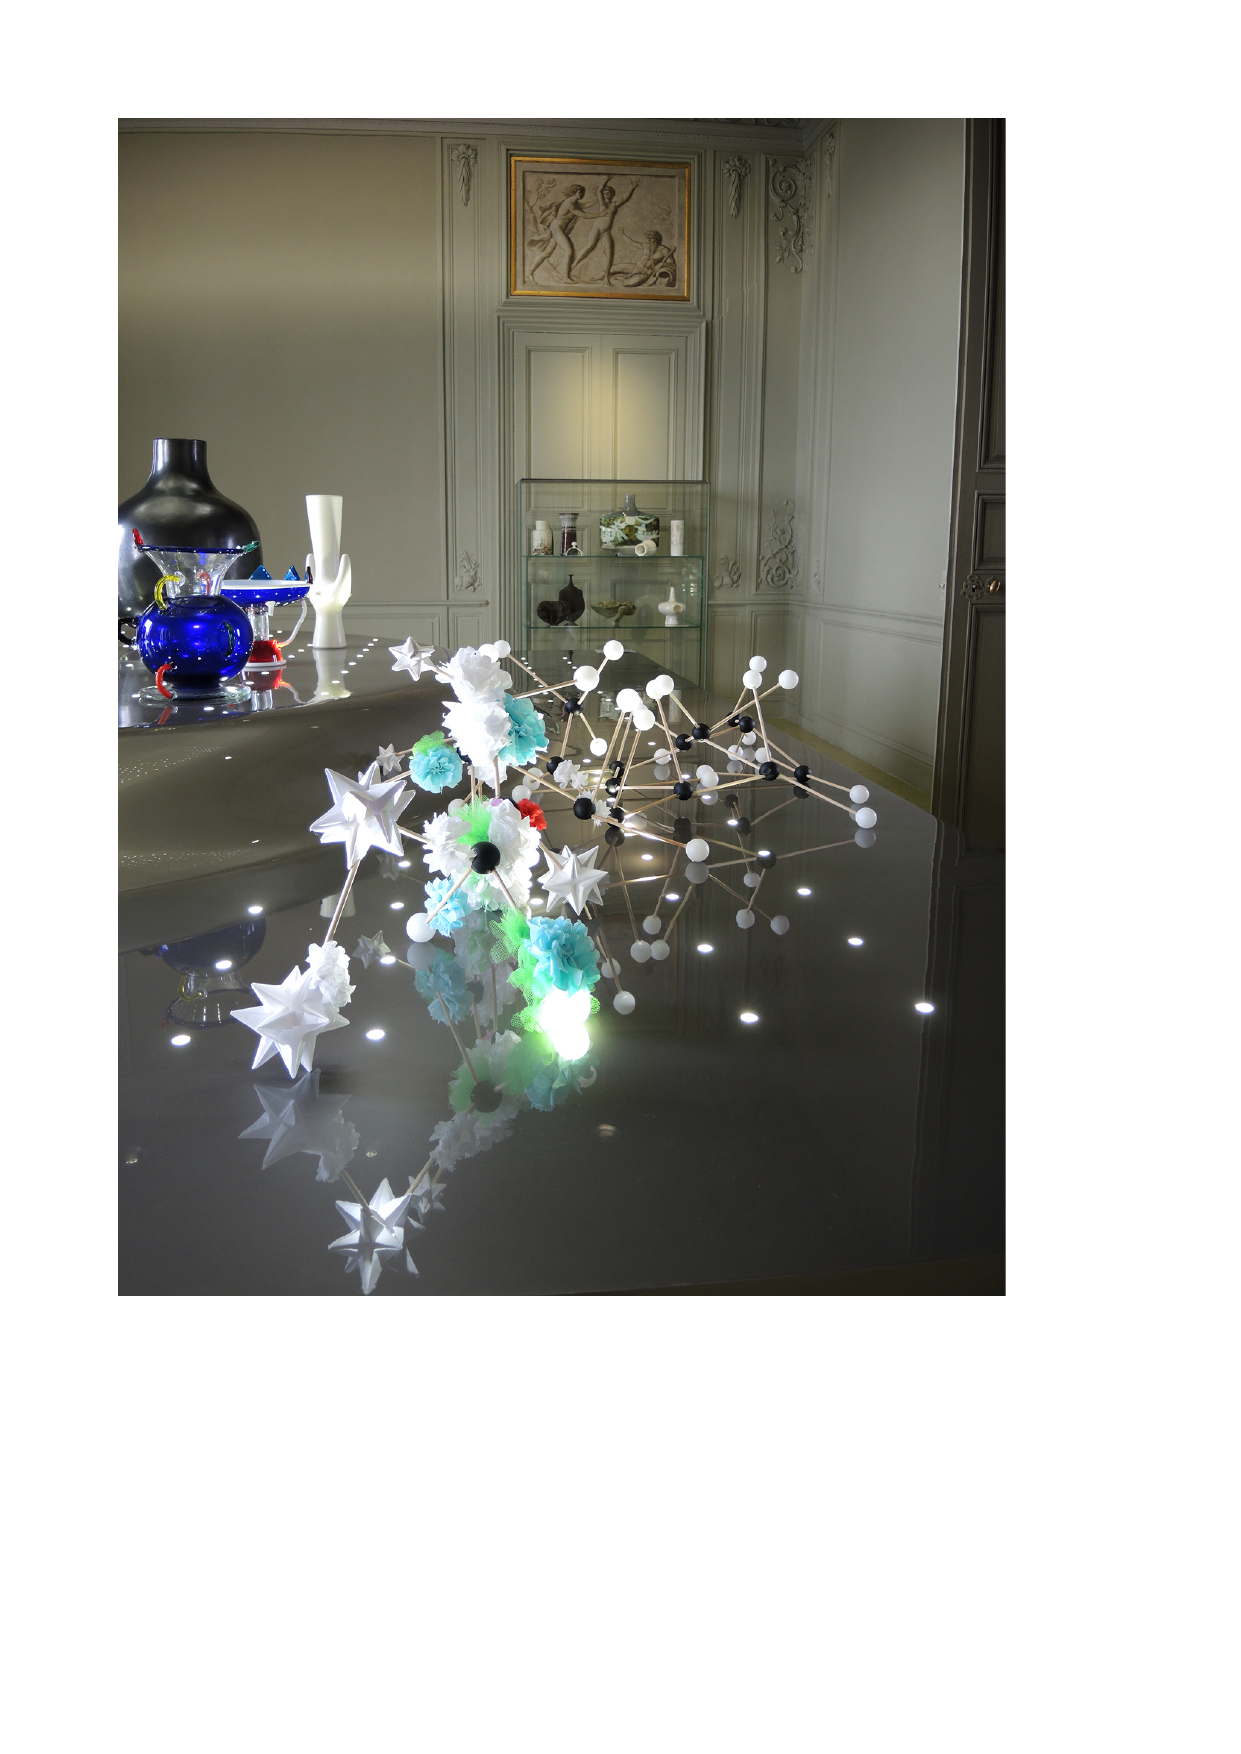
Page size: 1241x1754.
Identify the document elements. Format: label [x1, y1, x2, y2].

picture [118, 118, 1006, 1296]
